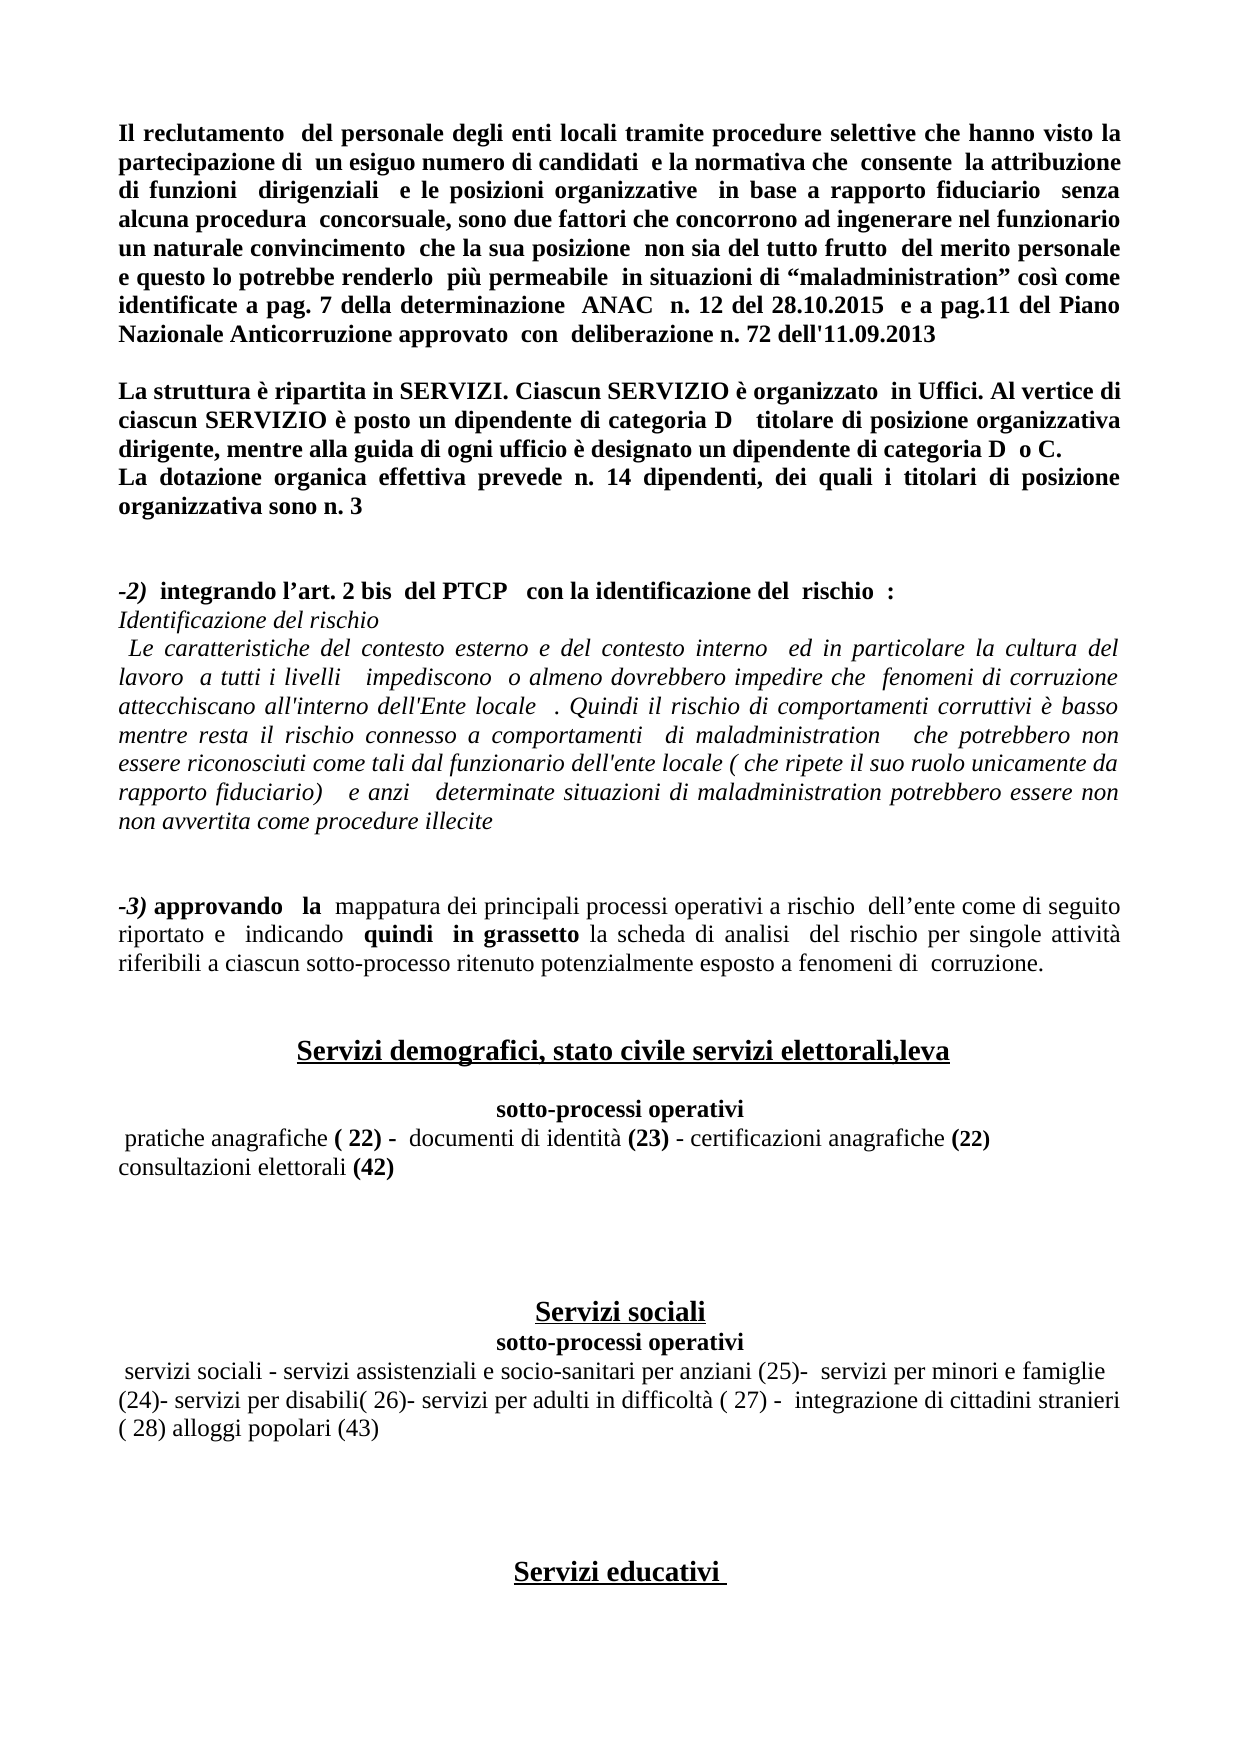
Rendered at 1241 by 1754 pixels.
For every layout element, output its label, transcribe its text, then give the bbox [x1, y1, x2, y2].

text -2) integrando l’art. 2 bis del PTCP con la identificazione del rischio : [118, 576, 1122, 605]
text Identificazione del rischio [118, 605, 1122, 633]
text Il reclutamento del personale degli enti locali tramite procedure selettive che hanno visto la partecipazione di un esiguo numero di candidati e la normativa che consente la attribuzione di funzioni dirigenziali e le posizioni organizzative in base a rapporto fiduciario senza alcuna procedura concorsuale, sono due fattori che concorrono ad ingenerare nel funzionario un naturale convincimento che la sua posizione non sia del tutto frutto del merito personale e questo lo potrebbe renderlo più permeabile in situazioni di “maladministration” così come identificate a pag. 7 della determinazione ANAC n. 12 del 28.10.2015 e a pag.11 del Piano Nazionale Anticorruzione approvato con deliberazione n. 72 dell'11.09.2013 [118, 118, 1122, 348]
text Servizi sociali [118, 1294, 1122, 1327]
text Servizi educativi [118, 1554, 1122, 1588]
text La struttura è ripartita in SERVIZI. Ciascun SERVIZIO è organizzato in Uffici. Al vertice di ciascun SERVIZIO è posto un dipendente di categoria D titolare di posizione organizzativa dirigente, mentre alla guida di ogni ufficio è designato un dipendente di categoria D o C. [118, 376, 1122, 462]
text La dotazione organica effettiva prevede n. 14 dipendenti, dei quali i titolari di posizione organizzativa sono n. 3 [118, 462, 1122, 520]
text -3) approvando la mappatura dei principali processi operativi a rischio dell’ente come di seguito riportato e indicando quindi in grassetto la scheda di analisi del rischio per singole attività riferibili a ciascun sotto-processo ritenuto potenzialmente esposto a fenomeni di corruzione. [118, 891, 1122, 977]
text Servizi demografici, stato civile servizi elettorali,leva [118, 1033, 1122, 1067]
text Le caratteristiche del contesto esterno e del contesto interno ed in particolare la cultura del lavoro a tutti i livelli impediscono o almeno dovrebbero impedire che fenomeni di corruzione attecchiscano all'interno dell'Ente locale . Quindi il rischio di comportamenti corruttivi è basso mentre resta il rischio connesso a comportamenti di maladministration che potrebbero non essere riconosciuti come tali dal funzionario dell'ente locale ( che ripete il suo ruolo unicamente da rapporto fiduciario) e anzi determinate situazioni di maladministration potrebbero essere non non avvertita come procedure illecite [118, 633, 1122, 835]
text servizi sociali - servizi assistenziali e socio-sanitari per anziani (25)- servizi per minori e famiglie (24)- servizi per disabili( 26)- servizi per adulti in difficoltà ( 27) - integrazione di cittadini stranieri ( 28) alloggi popolari (43) [118, 1356, 1122, 1442]
text pratiche anagrafiche ( 22) - documenti di identità (23) - certificazioni anagrafiche (22) [118, 1123, 1122, 1152]
text consultazioni elettorali (42) [118, 1152, 1122, 1181]
text sotto-processi operativi [118, 1327, 1122, 1356]
text sotto-processi operativi [118, 1094, 1122, 1123]
